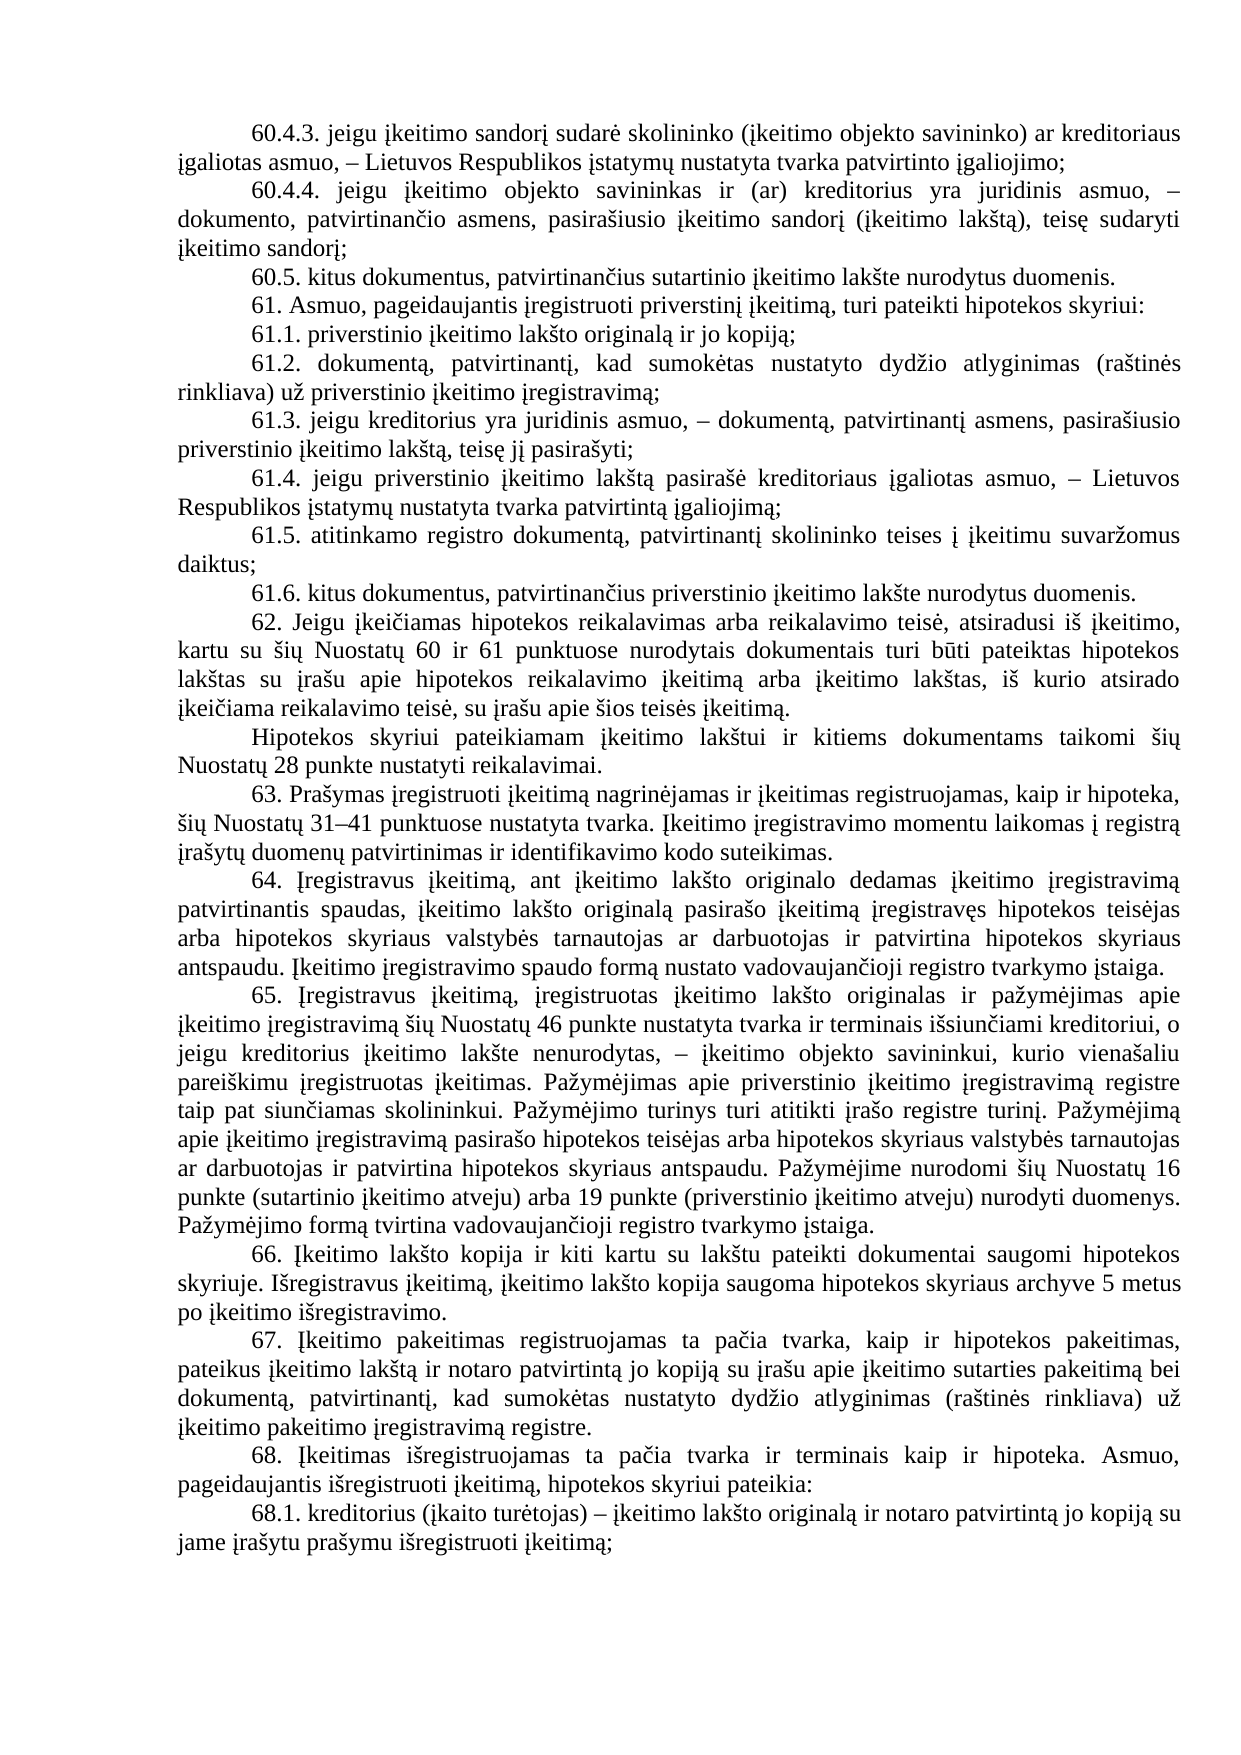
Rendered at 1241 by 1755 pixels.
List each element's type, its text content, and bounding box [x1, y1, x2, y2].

text 61. Asmuo, pageidaujantis įregistruoti priverstinį įkeitimą, turi pateikti hipotekos skyriui: [177, 291, 1181, 319]
text 68.1. kreditorius (įkaito turėtojas) – įkeitimo lakšto originalą ir notaro patvirtintą jo kopiją su jame įrašytu prašymu išregistruoti įkeitimą; [177, 1498, 1181, 1556]
text 63. Prašymas įregistruoti įkeitimą nagrinėjamas ir įkeitimas registruojamas, kaip ir hipoteka, šių Nuostatų 31–41 punktuose nustatyta tvarka. Įkeitimo įregistravimo momentu laikomas į registrą įrašytų duomenų patvirtinimas ir identifikavimo kodo suteikimas. [177, 779, 1181, 866]
text 61.5. atitinkamo registro dokumentą, patvirtinantį skolininko teises į įkeitimu suvaržomus daiktus; [177, 521, 1181, 578]
text 60.4.3. jeigu įkeitimo sandorį sudarė skolininko (įkeitimo objekto savininko) ar kreditoriaus įgaliotas asmuo, – Lietuvos Respublikos įstatymų nustatyta tvarka patvirtinto įgaliojimo; [177, 118, 1181, 176]
text 62. Jeigu įkeičiamas hipotekos reikalavimas arba reikalavimo teisė, atsiradusi iš įkeitimo, kartu su šių Nuostatų 60 ir 61 punktuose nurodytais dokumentais turi būti pateiktas hipotekos lakštas su įrašu apie hipotekos reikalavimo įkeitimą arba įkeitimo lakštas, iš kurio atsirado įkeičiama reikalavimo teisė, su įrašu apie šios teisės įkeitimą. [177, 607, 1181, 722]
text 68. Įkeitimas išregistruojamas ta pačia tvarka ir terminais kaip ir hipoteka. Asmuo, pageidaujantis išregistruoti įkeitimą, hipotekos skyriui pateikia: [177, 1441, 1181, 1498]
text 60.4.4. jeigu įkeitimo objekto savininkas ir (ar) kreditorius yra juridinis asmuo, – dokumento, patvirtinančio asmens, pasirašiusio įkeitimo sandorį (įkeitimo lakštą), teisę sudaryti įkeitimo sandorį; [177, 176, 1181, 262]
text 61.1. priverstinio įkeitimo lakšto originalą ir jo kopiją; [177, 319, 1181, 348]
text 67. Įkeitimo pakeitimas registruojamas ta pačia tvarka, kaip ir hipotekos pakeitimas, pateikus įkeitimo lakštą ir notaro patvirtintą jo kopiją su įrašu apie įkeitimo sutarties pakeitimą bei dokumentą, patvirtinantį, kad sumokėtas nustatyto dydžio atlyginimas (raštinės rinkliava) už įkeitimo pakeitimo įregistravimą registre. [177, 1326, 1181, 1441]
text 61.3. jeigu kreditorius yra juridinis asmuo, – dokumentą, patvirtinantį asmens, pasirašiusio priverstinio įkeitimo lakštą, teisę jį pasirašyti; [177, 406, 1181, 463]
text 65. Įregistravus įkeitimą, įregistruotas įkeitimo lakšto originalas ir pažymėjimas apie įkeitimo įregistravimą šių Nuostatų 46 punkte nustatyta tvarka ir terminais išsiunčiami kreditoriui, o jeigu kreditorius įkeitimo lakšte nenurodytas, – įkeitimo objekto savininkui, kurio vienašaliu pareiškimu įregistruotas įkeitimas. Pažymėjimas apie priverstinio įkeitimo įregistravimą registre taip pat siunčiamas skolininkui. Pažymėjimo turinys turi atitikti įrašo registre turinį. Pažymėjimą apie įkeitimo įregistravimą pasirašo hipotekos teisėjas arba hipotekos skyriaus valstybės tarnautojas ar darbuotojas ir patvirtina hipotekos skyriaus antspaudu. Pažymėjime nurodomi šių Nuostatų 16 punkte (sutartinio įkeitimo atveju) arba 19 punkte (priverstinio įkeitimo atveju) nurodyti duomenys. Pažymėjimo formą tvirtina vadovaujančioji registro tvarkymo įstaiga. [177, 981, 1181, 1239]
text 64. Įregistravus įkeitimą, ant įkeitimo lakšto originalo dedamas įkeitimo įregistravimą patvirtinantis spaudas, įkeitimo lakšto originalą pasirašo įkeitimą įregistravęs hipotekos teisėjas arba hipotekos skyriaus valstybės tarnautojas ar darbuotojas ir patvirtina hipotekos skyriaus antspaudu. Įkeitimo įregistravimo spaudo formą nustato vadovaujančioji registro tvarkymo įstaiga. [177, 866, 1181, 981]
text 61.4. jeigu priverstinio įkeitimo lakštą pasirašė kreditoriaus įgaliotas asmuo, – Lietuvos Respublikos įstatymų nustatyta tvarka patvirtintą įgaliojimą; [177, 463, 1181, 521]
text 60.5. kitus dokumentus, patvirtinančius sutartinio įkeitimo lakšte nurodytus duomenis. [177, 262, 1181, 291]
text Hipotekos skyriui pateikiamam įkeitimo lakštui ir kitiems dokumentams taikomi šių Nuostatų 28 punkte nustatyti reikalavimai. [177, 722, 1181, 779]
text 66. Įkeitimo lakšto kopija ir kiti kartu su lakštu pateikti dokumentai saugomi hipotekos skyriuje. Išregistravus įkeitimą, įkeitimo lakšto kopija saugoma hipotekos skyriaus archyve 5 metus po įkeitimo išregistravimo. [177, 1239, 1181, 1326]
text 61.2. dokumentą, patvirtinantį, kad sumokėtas nustatyto dydžio atlyginimas (raštinės rinkliava) už priverstinio įkeitimo įregistravimą; [177, 348, 1181, 406]
text 61.6. kitus dokumentus, patvirtinančius priverstinio įkeitimo lakšte nurodytus duomenis. [177, 578, 1181, 607]
